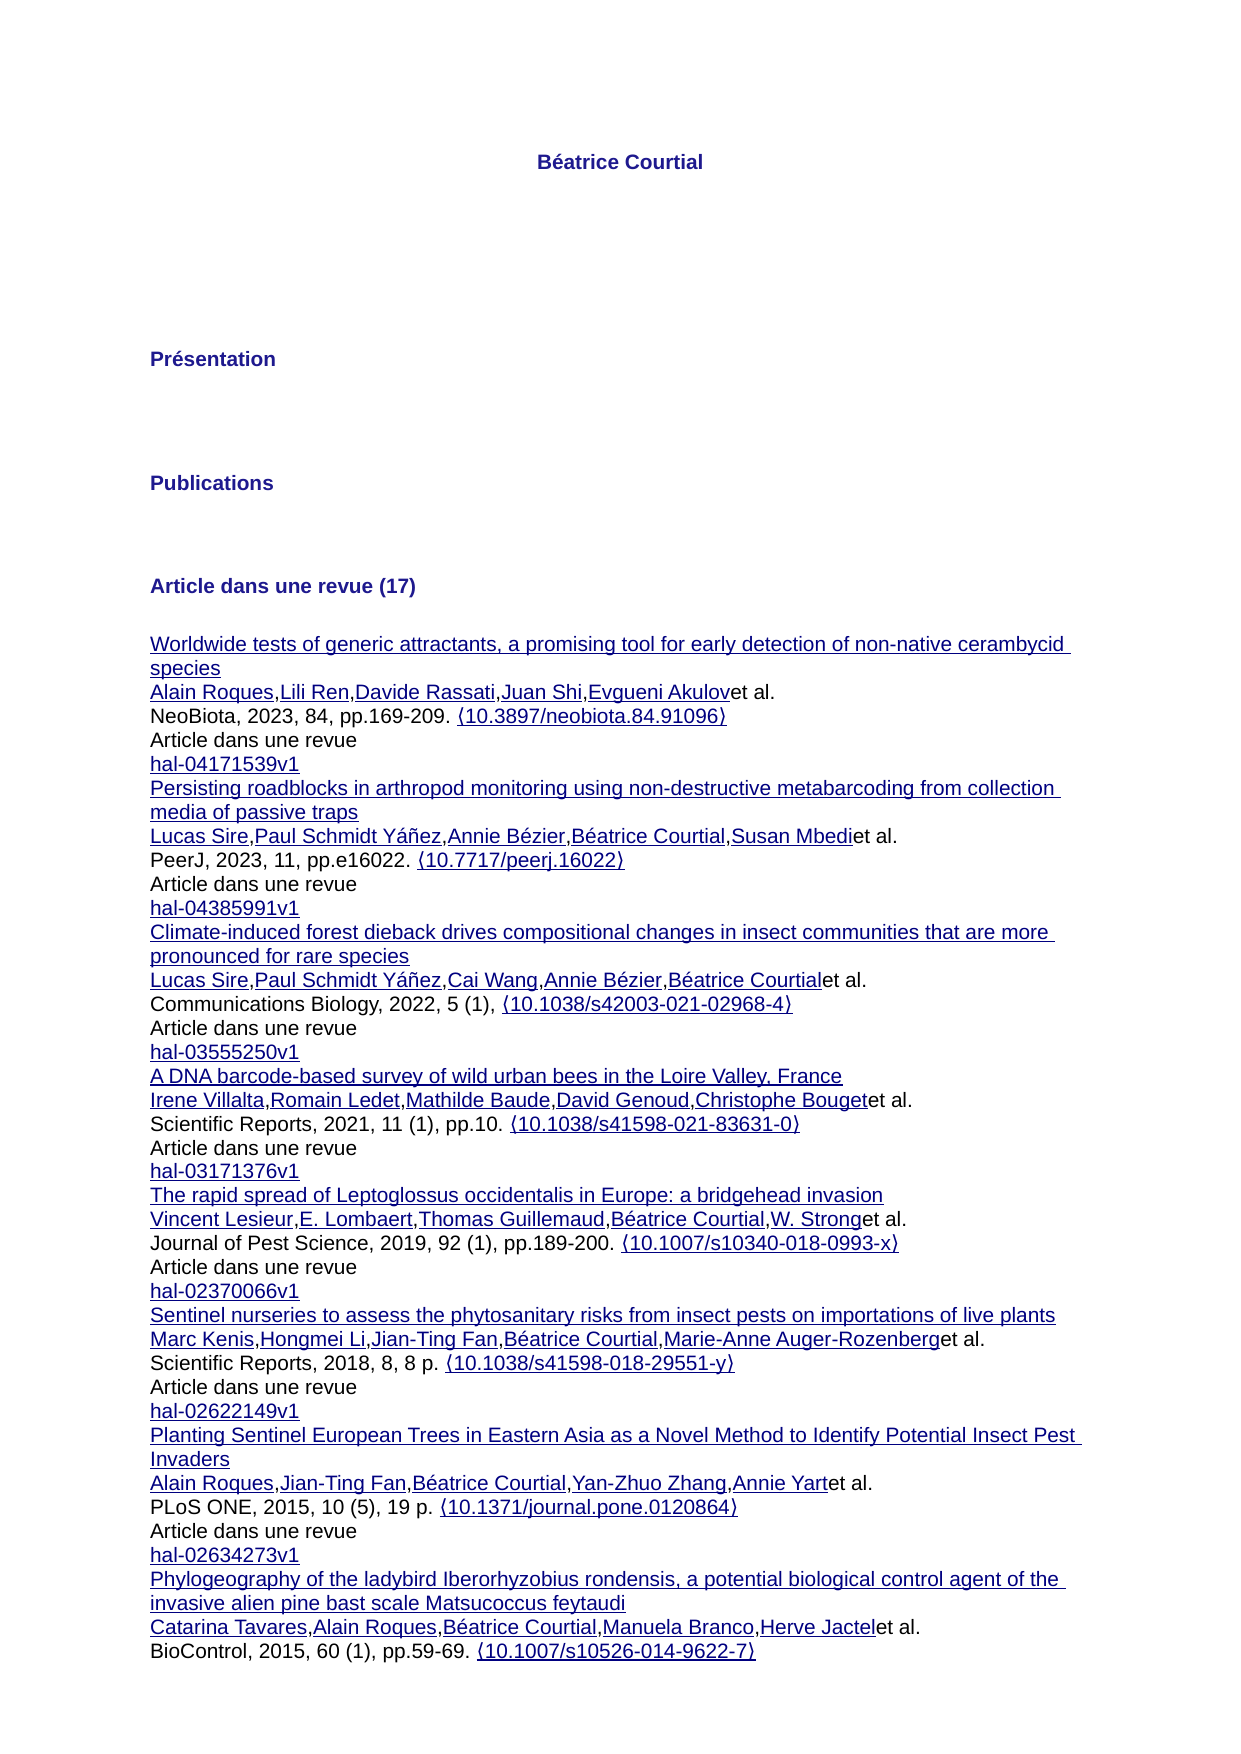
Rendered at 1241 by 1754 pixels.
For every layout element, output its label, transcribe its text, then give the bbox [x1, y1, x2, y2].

table_cell Planting Sentinel European Trees in Eastern Asia as a Novel Method to Identify Potential Insect Pest Invaders Alain Roques,Jian-Ting Fan,Béatrice Courtial,Yan-Zhuo Zhang,Annie Yartet al. PLoS ONE, 2015, 10 (5), 19 p. ⟨10.1371/journal.pone.0120864⟩ Article dans une revue hal-02634273v1 [150, 1423, 1090, 1567]
table_header Worldwide tests of generic attractants, a promising tool for early detection of non-native cerambycid species Alain Roques,Lili Ren,Davide Rassati,Juan Shi,Evgueni Akulovet al. NeoBiota, 2023, 84, pp.169-209. ⟨10.3897/neobiota.84.91096⟩ Article dans une revue hal-04171539v1 [150, 632, 1090, 776]
table_cell Phylogeography of the ladybird Iberorhyzobius rondensis, a potential biological control agent of the invasive alien pine bast scale Matsucoccus feytaudi Catarina Tavares,Alain Roques,Béatrice Courtial,Manuela Branco,Herve Jactelet al. BioControl, 2015, 60 (1), pp.59-69. ⟨10.1007/s10526-014-9622-7⟩ [150, 1567, 1090, 1662]
subtitle Article dans une revue (17) [150, 574, 1090, 598]
table_cell Persisting roadblocks in arthropod monitoring using non-destructive metabarcoding from collection media of passive traps Lucas Sire,Paul Schmidt Yáñez,Annie Bézier,Béatrice Courtial,Susan Mbediet al. PeerJ, 2023, 11, pp.e16022. ⟨10.7717/peerj.16022⟩ Article dans une revue hal-04385991v1 [150, 776, 1090, 920]
subtitle Béatrice Courtial [150, 150, 1090, 174]
table_cell The rapid spread of Leptoglossus occidentalis in Europe: a bridgehead invasion Vincent Lesieur,E. Lombaert,Thomas Guillemaud,Béatrice Courtial,W. Stronget al. Journal of Pest Science, 2019, 92 (1), pp.189-200. ⟨10.1007/s10340-018-0993-x⟩ Article dans une revue hal-02370066v1 [150, 1183, 1090, 1303]
table_cell A DNA barcode-based survey of wild urban bees in the Loire Valley, France Irene Villalta,Romain Ledet,Mathilde Baude,David Genoud,Christophe Bougetet al. Scientific Reports, 2021, 11 (1), pp.10. ⟨10.1038/s41598-021-83631-0⟩ Article dans une revue hal-03171376v1 [150, 1064, 1090, 1183]
table_cell Sentinel nurseries to assess the phytosanitary risks from insect pests on importations of live plants Marc Kenis,Hongmei Li,Jian-Ting Fan,Béatrice Courtial,Marie-Anne Auger-Rozenberget al. Scientific Reports, 2018, 8, 8 p. ⟨10.1038/s41598-018-29551-y⟩ Article dans une revue hal-02622149v1 [150, 1303, 1090, 1423]
subtitle Publications [150, 471, 1090, 495]
subtitle Présentation [150, 347, 1090, 371]
table_cell Climate-induced forest dieback drives compositional changes in insect communities that are more pronounced for rare species Lucas Sire,Paul Schmidt Yáñez,Cai Wang,Annie Bézier,Béatrice Courtialet al. Communications Biology, 2022, 5 (1), ⟨10.1038/s42003-021-02968-4⟩ Article dans une revue hal-03555250v1 [150, 920, 1090, 1063]
